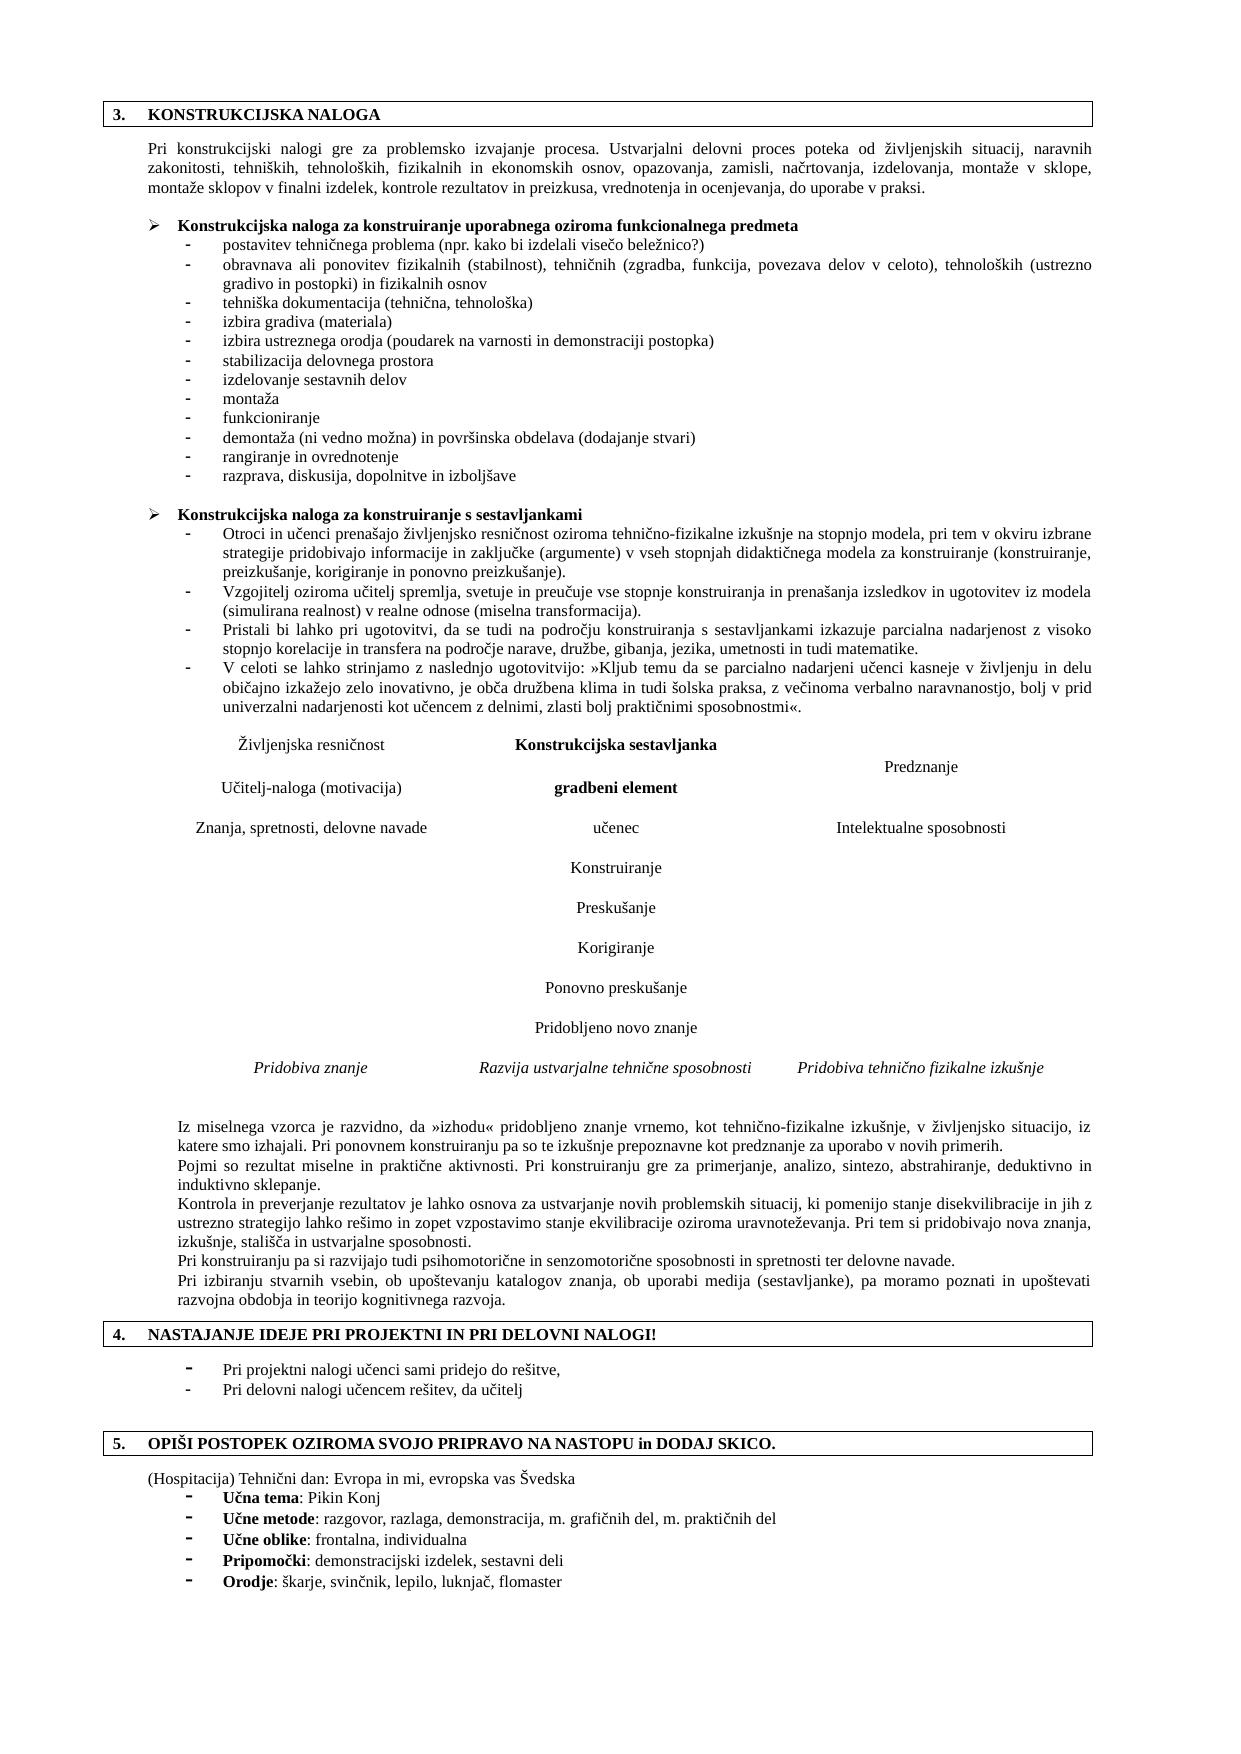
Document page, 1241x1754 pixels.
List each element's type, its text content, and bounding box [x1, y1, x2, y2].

list demontaža (ni vedno možna) in površinska obdelava (dodajanje stvari) [185, 428, 1093, 447]
list izdelovanje sestavnih delov [185, 370, 1093, 389]
list rangiranje in ovrednotenje [185, 447, 1093, 466]
list (Hospitacija) Tehnični dan: Evropa in mi, evropska vas Švedska [148, 1469, 1093, 1488]
table_cell Pridobljeno novo znanje [456, 1018, 776, 1058]
table_cell Znanja, spretnosti, delovne navade [166, 818, 456, 858]
table_cell učenec [456, 818, 776, 858]
table_cell Razvija ustvarjalne tehnične sposobnosti [456, 1058, 776, 1098]
list postavitev tehničnega problema (npr. kako bi izdelali visečo beležnico?) [185, 235, 1093, 254]
list montaža [185, 389, 1093, 408]
list Vzgojitelj oziroma učitelj spremlja, svetuje in preučuje vse stopnje konstruiranja in prenašanja izsledkov in ugotovitev iz modela (simulirana realnost) v realne odnose (miselna transformacija). [185, 581, 1093, 620]
list obravnava ali ponovitev fizikalnih (stabilnost), tehničnih (zgradba, funkcija, povezava delov v celoto), tehnoloških (ustrezno gradivo in postopki) in fizikalnih osnov [185, 254, 1093, 293]
list Konstrukcijska naloga za konstruiranje s sestavljankami [148, 504, 1093, 524]
list tehniška dokumentacija (tehnična, tehnološka) [185, 293, 1093, 312]
table_cell Intelektualne sposobnosti [776, 818, 1066, 858]
list OPIŠI POSTOPEK OZIROMA SVOJO PRIPRAVO NA NASTOPU in DODAJ SKICO. [104, 1432, 1092, 1455]
table_cell Preskušanje [456, 898, 776, 938]
list izbira ustreznega orodja (poudarek na varnosti in demonstraciji postopka) [185, 331, 1093, 351]
table_cell [166, 858, 456, 1058]
list Orodje: škarje, svinčnik, lepilo, luknjač, flomaster [185, 1571, 1093, 1592]
list Pristali bi lahko pri ugotovitvi, da se tudi na področju konstruiranja s sestavljankami izkazuje parcialna nadarjenost z visoko stopnjo korelacije in transfera na področje narave, družbe, gibanja, jezika, umetnosti in tudi matematike. [185, 620, 1093, 658]
list Učne metode: razgovor, razlaga, demonstracija, m. grafičnih del, m. praktičnih del [185, 1509, 1093, 1530]
list Učna tema: Pikin Konj [185, 1488, 1093, 1509]
list Otroci in učenci prenašajo življenjsko resničnost oziroma tehnično-fizikalne izkušnje na stopnjo modela, pri tem v okviru izbrane strategije pridobivajo informacije in zaključke (argumente) v vseh stopnjah didaktičnega modela za konstruiranje (konstruiranje, preizkušanje, korigiranje in ponovno preizkušanje). [185, 524, 1093, 581]
text Iz miselnega vzorca je razvidno, da »izhodu« pridobljeno znanje vrnemo, kot tehnično-fizikalne izkušnje, v življenjsko situacijo, iz katere smo izhajali. Pri ponovnem konstruiranju pa so te izkušnje prepoznavne kot predznanje za uporabo v novih primerih. [177, 1117, 1093, 1155]
table_cell Konstruiranje [456, 858, 776, 898]
list Konstrukcijska naloga za konstruiranje uporabnega oziroma funkcionalnega predmeta [148, 216, 1093, 235]
list izbira gradiva (materiala) [185, 312, 1093, 331]
list Pri projektni nalogi učenci sami pridejo do rešitve, [185, 1359, 1093, 1380]
list V celoti se lahko strinjamo z naslednjo ugotovitvijo: »Kljub temu da se parcialno nadarjeni učenci kasneje v življenju in delu običajno izkažejo zelo inovativno, je obča družbena klima in tudi šolska praksa, z večinoma verbalno naravnanostjo, bolj v prid univerzalni nadarjenosti kot učencem z delnimi, zlasti bolj praktičnimi sposobnostmi«. [185, 658, 1093, 716]
table_header Življenjska resničnost Učitelj-naloga (motivacija) [166, 735, 456, 818]
list Pri konstrukcijski nalogi gre za problemsko izvajanje procesa. Ustvarjalni delovni proces poteka od življenjskih situacij, naravnih zakonitosti, tehniških, tehnoloških, fizikalnih in ekonomskih osnov, opazovanja, zamisli, načrtovanja, izdelovanja, montaže v sklope, montaže sklopov v finalni izdelek, kontrole rezultatov in preizkusa, vrednotenja in ocenjevanja, do uporabe v praksi. [148, 139, 1093, 197]
text Kontrola in preverjanje rezultatov je lahko osnova za ustvarjanje novih problemskih situacij, ki pomenijo stanje disekvilibracije in jih z ustrezno strategijo lahko rešimo in zopet vzpostavimo stanje ekvilibracije oziroma uravnoteževanja. Pri tem si pridobivajo nova znanja, izkušnje, stališča in ustvarjalne sposobnosti. [177, 1194, 1093, 1251]
table_cell [776, 858, 1066, 1058]
table_cell Ponovno preskušanje [456, 978, 776, 1018]
table_header Predznanje [776, 735, 1066, 818]
list razprava, diskusija, dopolnitve in izboljšave [185, 466, 1093, 485]
list Pripomočki: demonstracijski izdelek, sestavni deli [185, 1551, 1093, 1571]
list Učne oblike: frontalna, individualna [185, 1530, 1093, 1551]
text Pri izbiranju stvarnih vsebin, ob upoštevanju katalogov znanja, ob uporabi medija (sestavljanke), pa moramo poznati in upoštevati razvojna obdobja in teorijo kognitivnega razvoja. [177, 1270, 1093, 1309]
list NASTAJANJE IDEJE PRI PROJEKTNI IN PRI DELOVNI NALOGI! [104, 1322, 1092, 1346]
table_cell Pridobiva znanje [166, 1058, 456, 1098]
text Pojmi so rezultat miselne in praktične aktivnosti. Pri konstruiranju gre za primerjanje, analizo, sintezo, abstrahiranje, deduktivno in induktivno sklepanje. [177, 1155, 1093, 1194]
text Pri konstruiranju pa si razvijajo tudi psihomotorične in senzomotorične sposobnosti in spretnosti ter delovne navade. [177, 1251, 1093, 1270]
list KONSTRUKCIJSKA NALOGA [104, 102, 1092, 126]
table_header Konstrukcijska sestavljanka gradbeni element [456, 735, 776, 818]
list Pri delovni nalogi učencem rešitev, da učitelj [185, 1380, 1093, 1399]
list stabilizacija delovnega prostora [185, 351, 1093, 370]
list funkcioniranje [185, 408, 1093, 428]
table_cell Pridobiva tehnično fizikalne izkušnje [776, 1058, 1066, 1098]
table_cell Korigiranje [456, 938, 776, 978]
